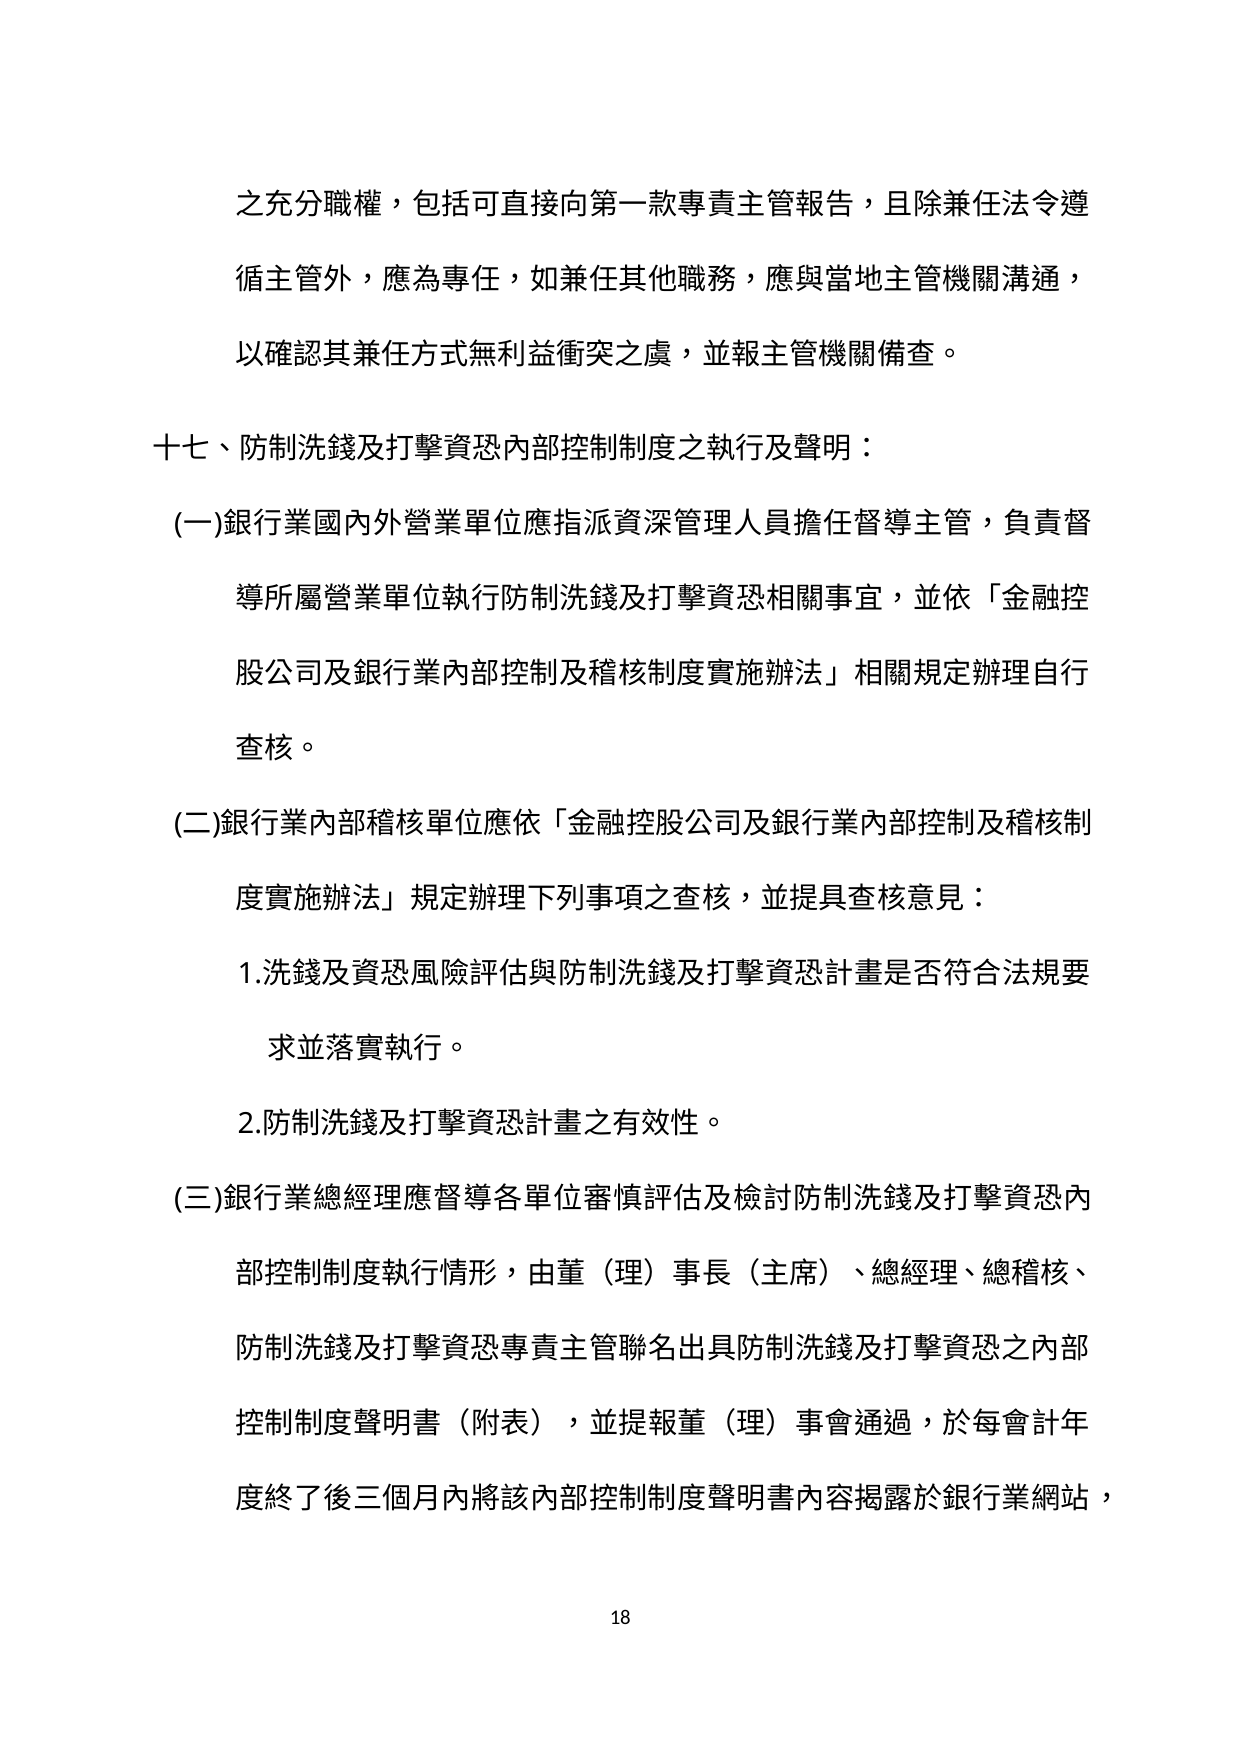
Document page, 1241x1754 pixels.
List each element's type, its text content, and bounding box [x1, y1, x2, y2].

text 2.防制洗錢及打擊資恐計畫之有效性。 [237, 1083, 1092, 1158]
text 之充分職權，包括可直接向第一款專責主管報告，且除兼任法令遵循主管外，應為專任，如兼任其他職務，應與當地主管機關溝通，以確認其兼任方式無利益衝突之虞，並報主管機關備查。 [174, 164, 1092, 389]
text 十七、防制洗錢及打擊資恐內部控制制度之執行及聲明： [152, 408, 1092, 483]
text (二)銀行業內部稽核單位應依「金融控股公司及銀行業內部控制及稽核制度實施辦法」規定辦理下列事項之查核，並提具查核意見： [174, 783, 1092, 933]
text 1.洗錢及資恐風險評估與防制洗錢及打擊資恐計畫是否符合法規要求並落實執行。 [237, 933, 1092, 1083]
text (三)銀行業總經理應督導各單位審慎評估及檢討防制洗錢及打擊資恐內部控制制度執行情形，由董（理）事長（主席）、總經理、總稽核、防制洗錢及打擊資恐專責主管聯名出具防制洗錢及打擊資恐之內部控制制度聲明書（附表），並提報董（理）事會通過，於每會計年度終了後三個月內將該內部控制制度聲明書內容揭露於銀行業網站，並於主管機關指定網站辦理公告申報。 [174, 1158, 1092, 1533]
text (一)銀行業國內外營業單位應指派資深管理人員擔任督導主管，負責督導所屬營業單位執行防制洗錢及打擊資恐相關事宜，並依「金融控股公司及銀行業內部控制及稽核制度實施辦法」相關規定辦理自行查核。 [174, 483, 1092, 783]
